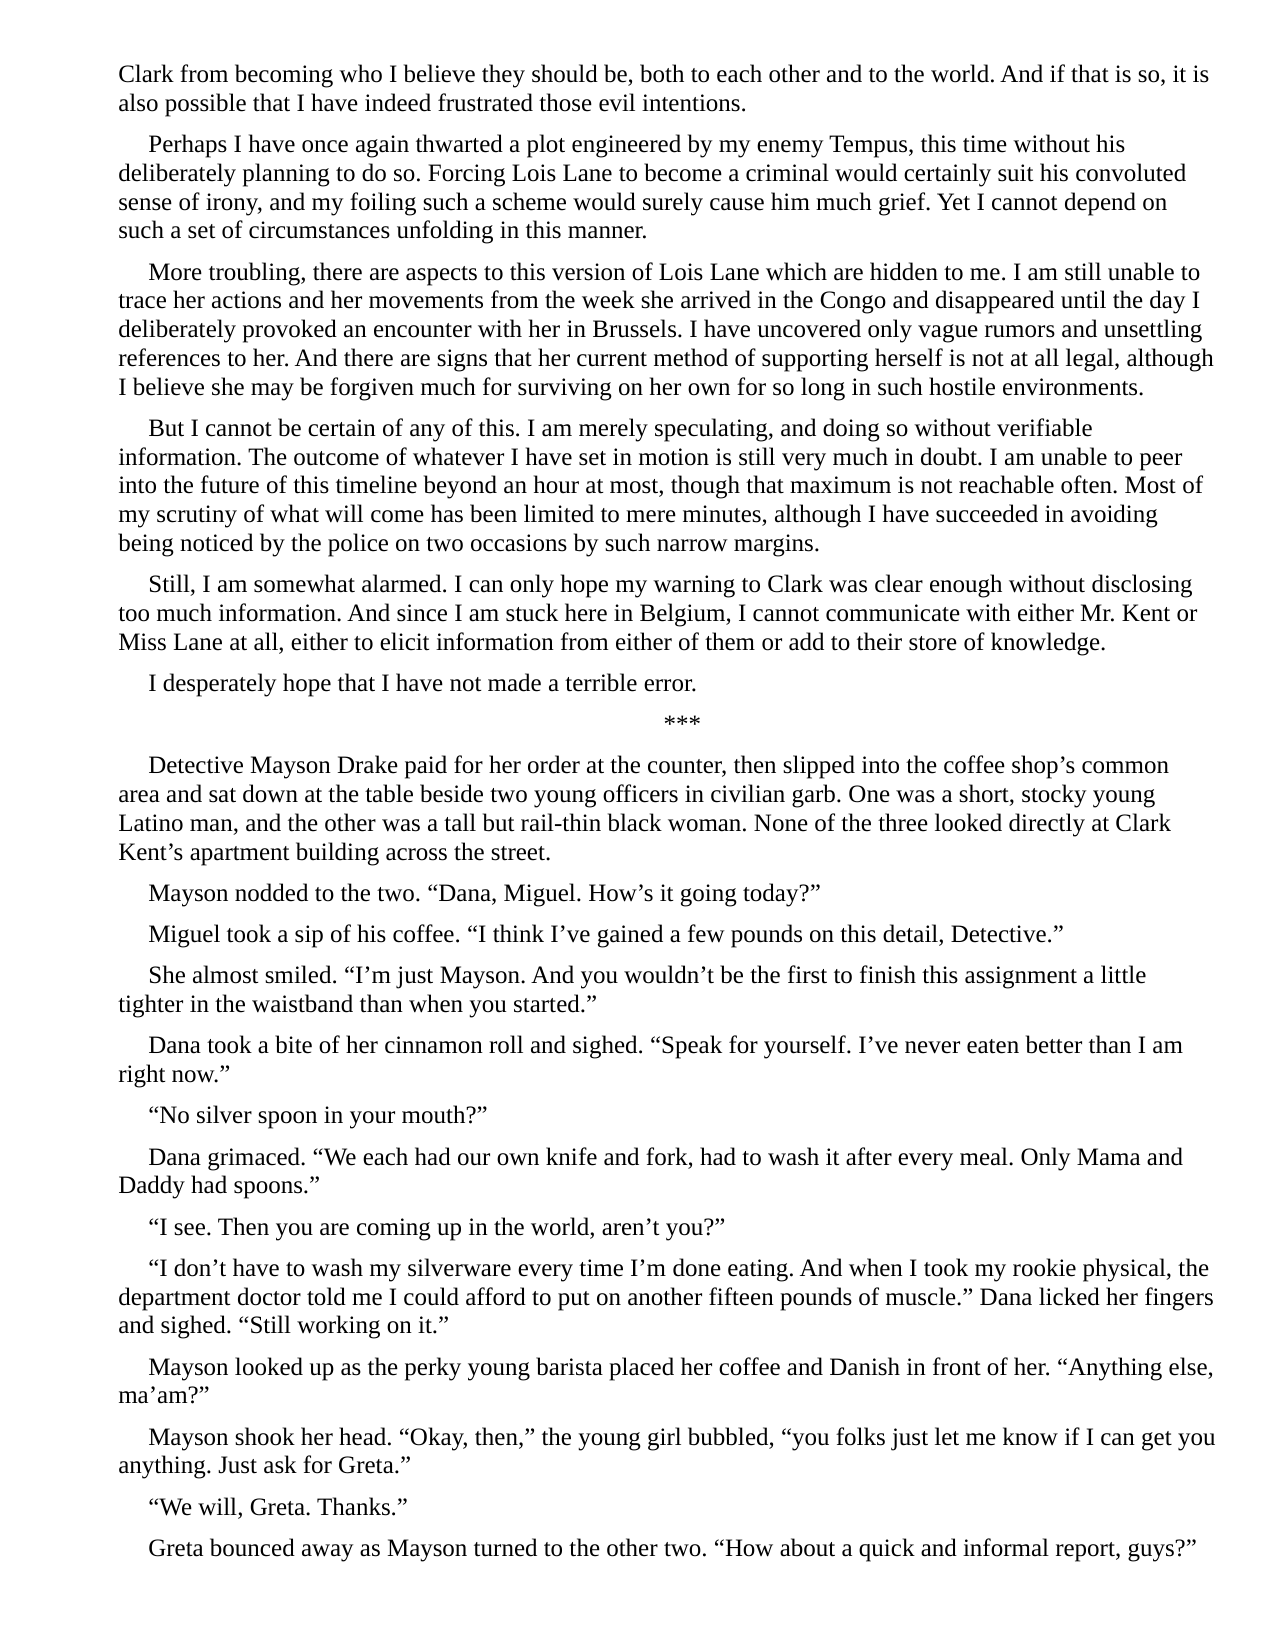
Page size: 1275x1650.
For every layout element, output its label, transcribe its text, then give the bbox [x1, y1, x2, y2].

text Miguel took a sip of his coffee. “I think I’ve gained a few pounds on this detail, Detective.” [118, 919, 1216, 948]
text Mayson nodded to the two. “Dana, Miguel. How’s it going today?” [118, 878, 1216, 907]
text Mayson looked up as the perky young barista placed her coffee and Danish in front of her. “Anything else, ma’am?” [118, 1352, 1216, 1409]
text Clark from becoming who I believe they should be, both to each other and to the world. And if that is so, it is also possible that I have indeed frustrated those evil intentions. [118, 59, 1216, 117]
text More troubling, there are aspects to this version of Lois Lane which are hidden to me. I am still unable to trace her actions and her movements from the week she arrived in the Congo and disappeared until the day I deliberately provoked an encounter with her in Brussels. I have uncovered only vague rumors and unsettling references to her. And there are signs that her current method of supporting herself is not at all legal, although I believe she may be forgiven much for surviving on her own for so long in such hostile environments. [118, 257, 1216, 400]
text Dana grimaced. “We each had our own knife and fork, had to wash it after every meal. Only Mama and Daddy had spoons.” [118, 1142, 1216, 1199]
text “We will, Greta. Thanks.” [118, 1492, 1216, 1520]
text She almost smiled. “I’m just Mayson. And you wouldn’t be the first to finish this assignment a little tighter in the waistband than when you started.” [118, 960, 1216, 1018]
text “I see. Then you are coming up in the world, aren’t you?” [118, 1212, 1216, 1240]
text “No silver spoon in your mouth?” [118, 1100, 1216, 1129]
text Greta bounced away as Mayson turned to the other two. “How about a quick and informal report, guys?” [118, 1533, 1216, 1562]
text Detective Mayson Drake paid for her order at the counter, then slipped into the coffee shop’s common area and sat down at the table beside two young officers in civilian garb. One was a short, stocky young Latino man, and the other was a tall but rail-thin black woman. None of the three looked directly at Clark Kent’s apartment building across the street. [118, 750, 1216, 865]
text I desperately hope that I have not made a terrible error. [118, 668, 1216, 697]
text Perhaps I have once again thwarted a plot engineered by my enemy Tempus, this time without his deliberately planning to do so. Forcing Lois Lane to become a criminal would certainly suit his convoluted sense of irony, and my foiling such a scheme would surely cause him much grief. Yet I cannot depend on such a set of circumstances unfolding in this manner. [118, 129, 1216, 244]
text But I cannot be certain of any of this. I am merely speculating, and doing so without verifiable information. The outcome of whatever I have set in motion is still very much in doubt. I am unable to peer into the future of this timeline beyond an hour at most, though that maximum is not reachable often. Most of my scrutiny of what will come has been limited to mere minutes, although I have succeeded in avoiding being noticed by the police on two occasions by such narrow margins. [118, 413, 1216, 557]
text Still, I am somewhat alarmed. I can only hope my warning to Clark was clear enough without disclosing too much information. And since I am stuck here in Belgium, I cannot communicate with either Mr. Kent or Miss Lane at all, either to elicit information from either of them or add to their store of knowledge. [118, 569, 1216, 655]
text Dana took a bite of her cinnamon roll and sighed. “Speak for yourself. I’ve never eaten better than I am right now.” [118, 1030, 1216, 1088]
text *** [118, 709, 1216, 738]
text “I don’t have to wash my silverware every time I’m done eating. And when I took my rookie physical, the department doctor told me I could afford to put on another fifteen pounds of muscle.” Dana licked her fingers and sighed. “Still working on it.” [118, 1253, 1216, 1339]
text Mayson shook her head. “Okay, then,” the young girl bubbled, “you folks just let me know if I can get you anything. Just ask for Greta.” [118, 1422, 1216, 1479]
